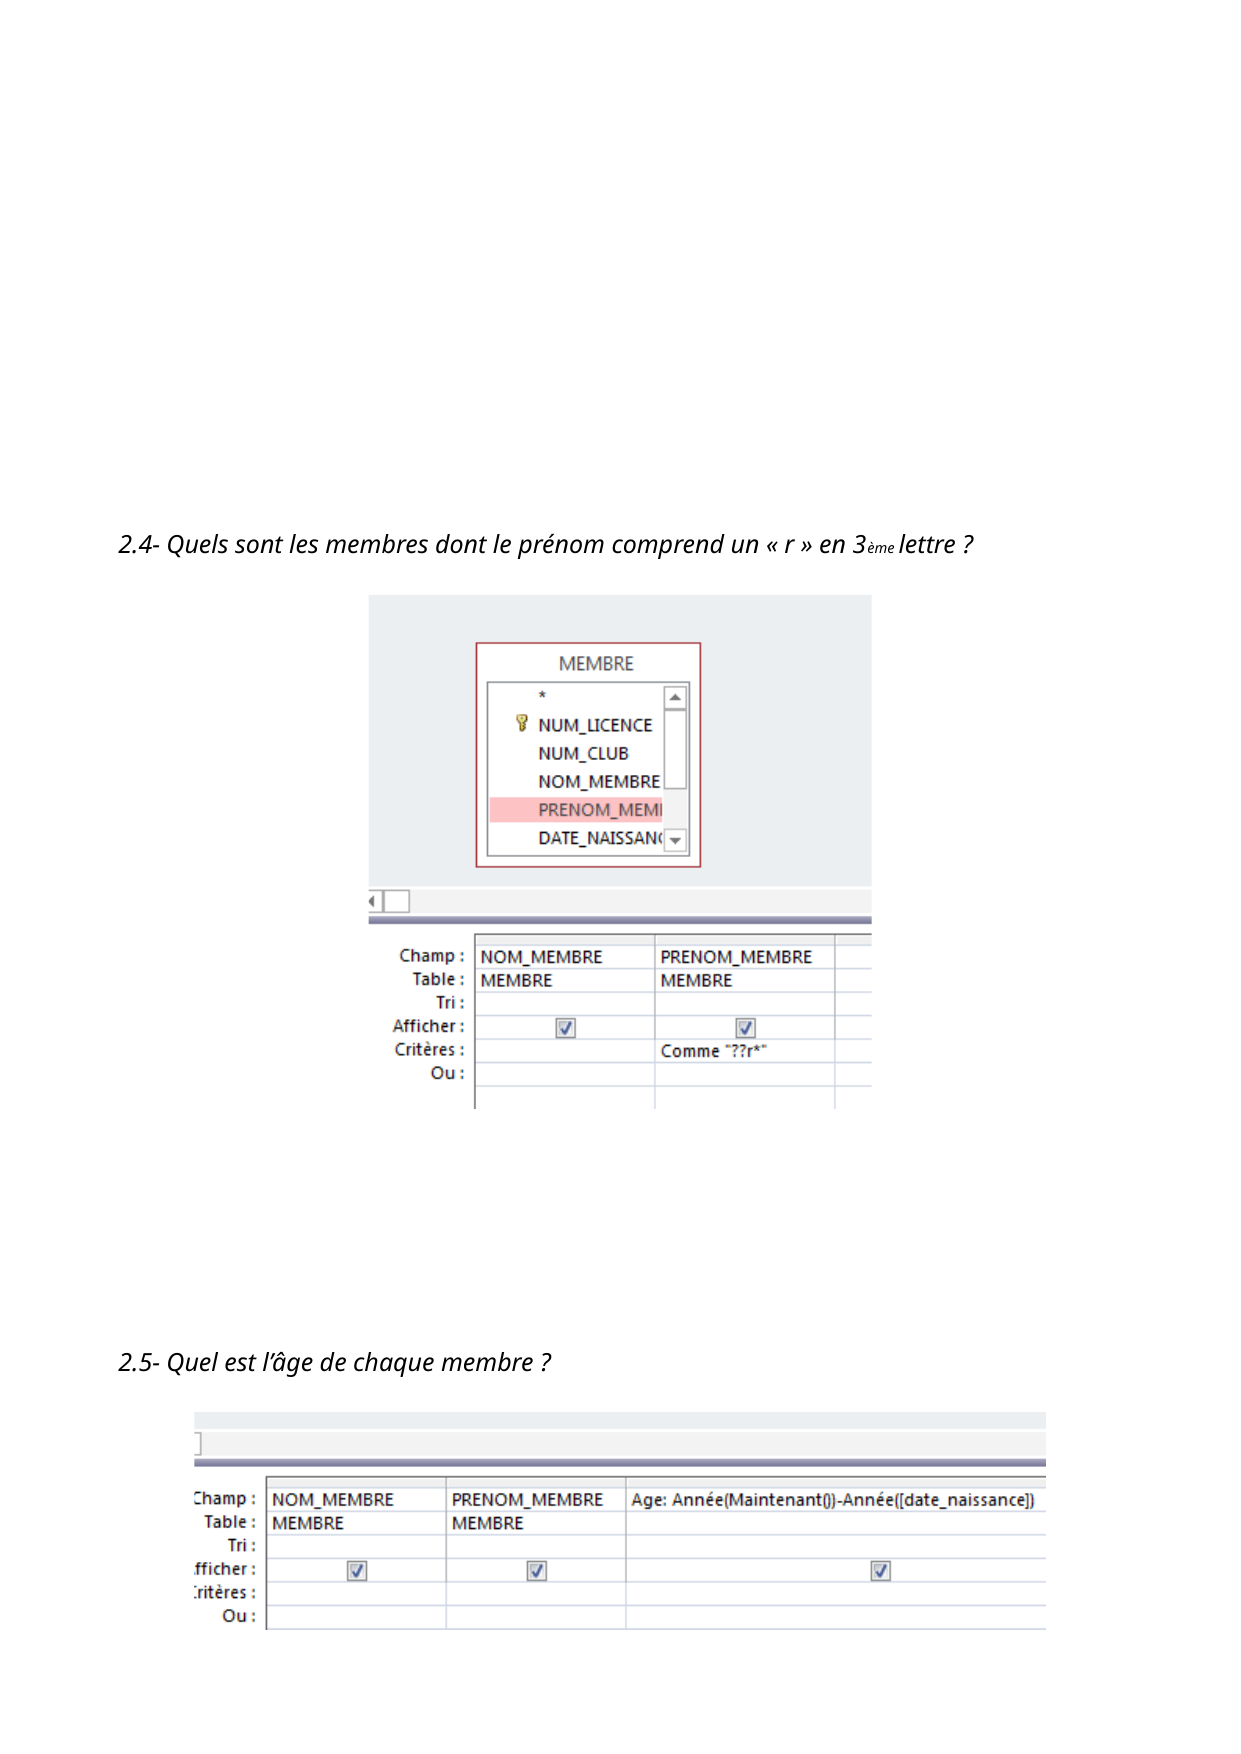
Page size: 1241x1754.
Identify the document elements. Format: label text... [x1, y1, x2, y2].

text 2.5- Quel est l’âge de chaque membre ? [118, 1344, 1122, 1378]
picture [194, 1412, 1046, 1630]
text 2.4- Quels sont les membres dont le prénom comprend un « r » en 3ème lettre ? [118, 527, 1122, 561]
picture [368, 595, 872, 1109]
